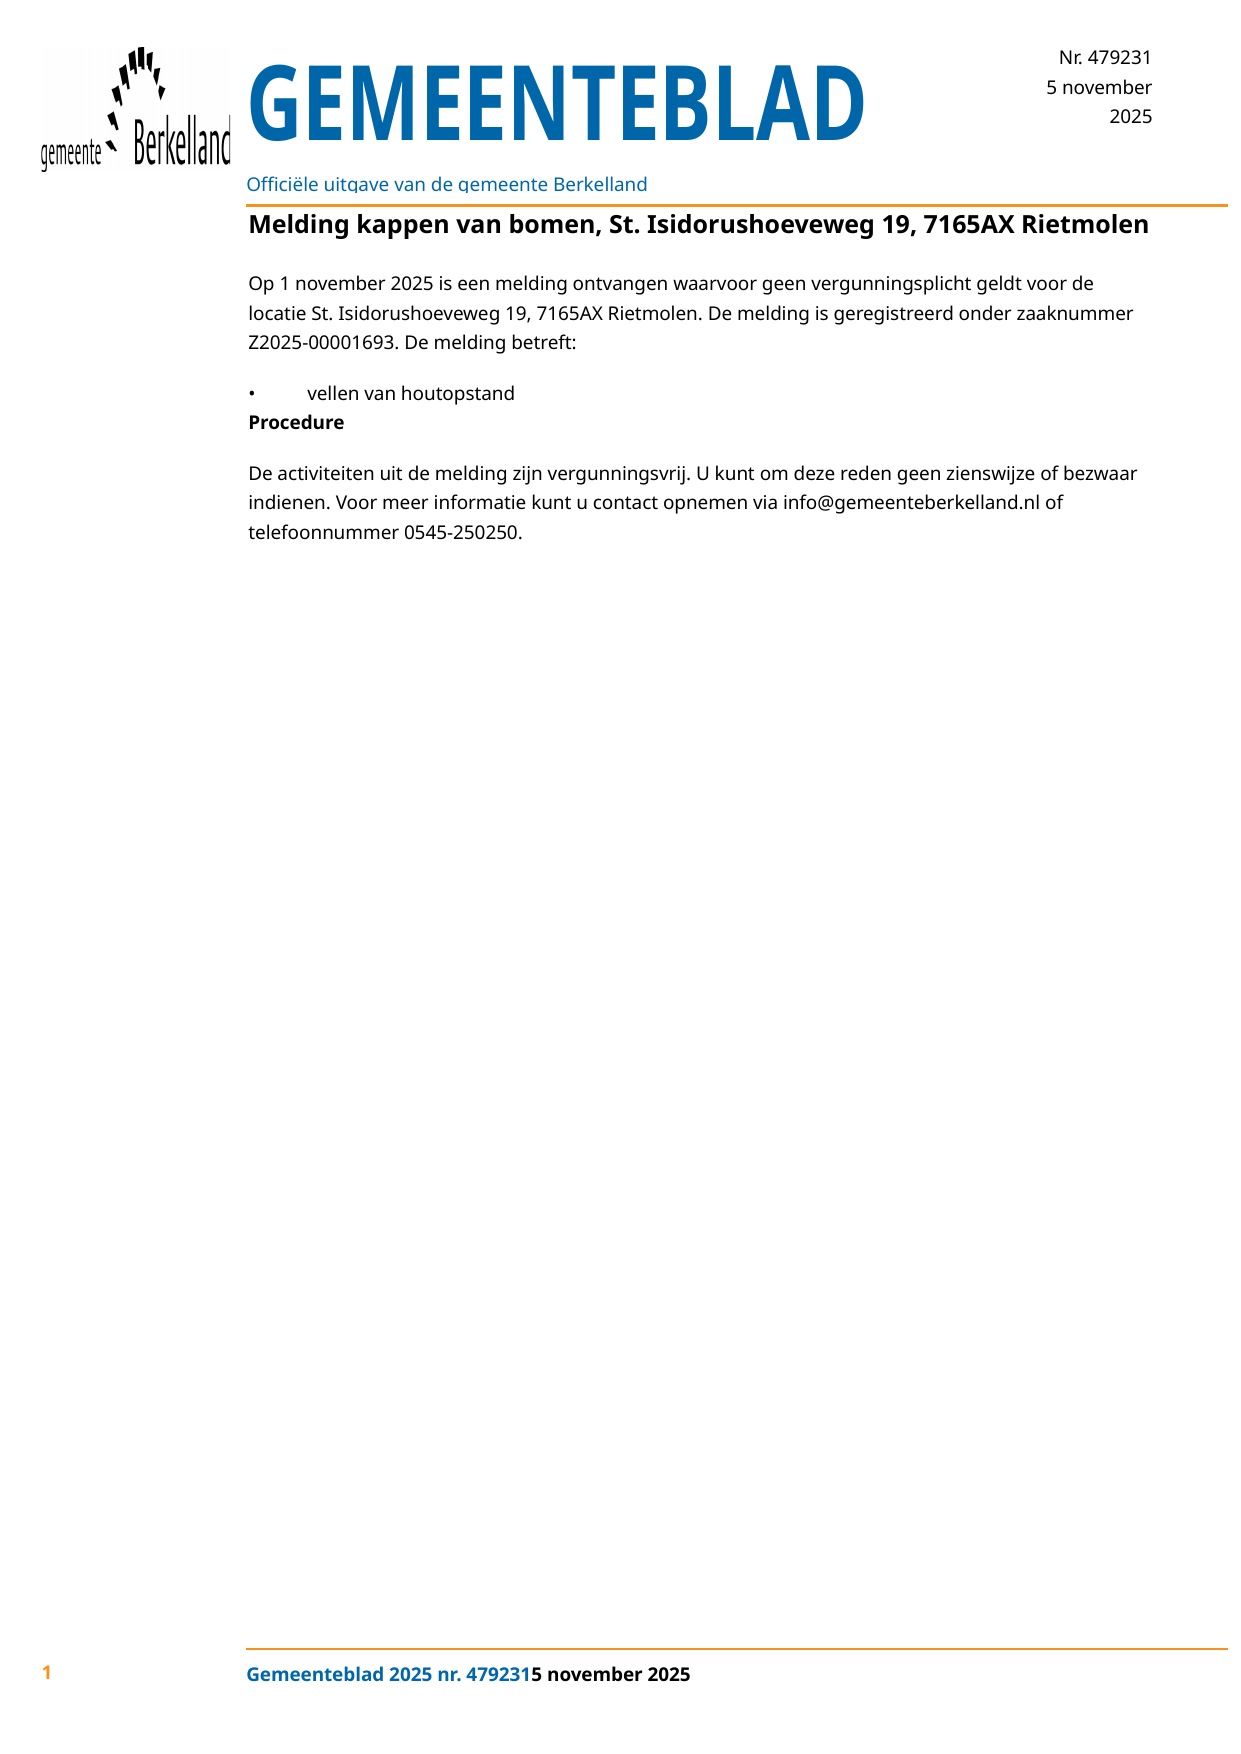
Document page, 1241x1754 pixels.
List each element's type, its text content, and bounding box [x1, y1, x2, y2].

picture [41, 47, 231, 172]
text Procedure [248, 409, 1152, 435]
text Melding kappen van bomen, St. Isidorushoeveweg 19, 7165AX Rietmolen [248, 207, 1152, 241]
list vellen van houtopstand [248, 380, 1152, 406]
text De activiteiten uit de melding zijn vergunningsvrij. U kunt om deze reden geen zienswijze of bezwaar indienen. Voor meer informatie kunt u contact opnemen via info@gemeenteberkelland.nl of telefoonnummer 0545-250250. [248, 460, 1152, 545]
text Op 1 november 2025 is een melding ontvangen waarvoor geen vergunningsplicht geldt voor de locatie St. Isidorushoeveweg 19, 7165AX Rietmolen. De melding is geregistreerd onder zaaknummer Z2025-00001693. De melding betreft: [248, 270, 1152, 355]
